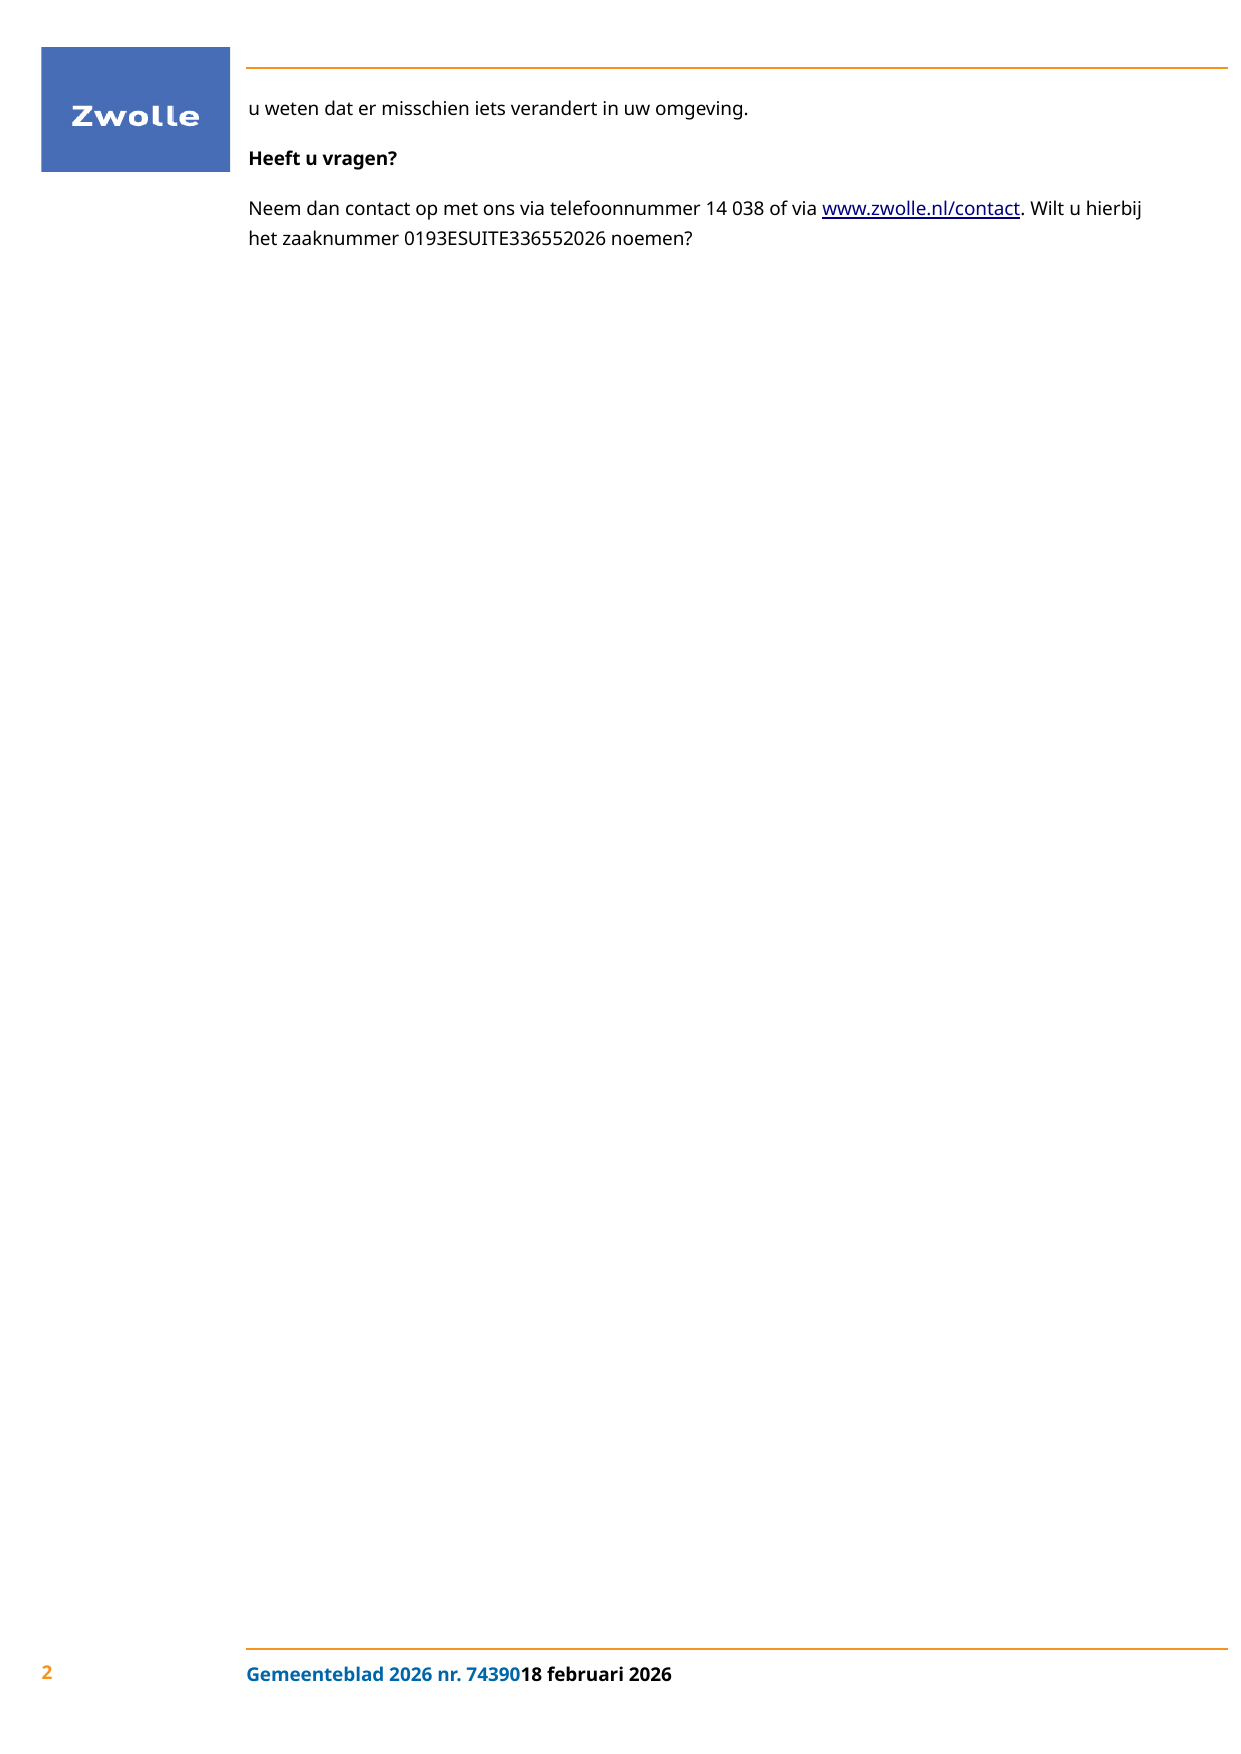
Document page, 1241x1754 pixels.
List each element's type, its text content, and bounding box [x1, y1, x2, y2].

picture [41, 47, 231, 172]
text Neem dan contact op met ons via telefoonnummer 14 038 of via www.zwolle.nl/contact. Wilt u hierbij het zaaknummer 0193ESUITE336552026 noemen? [248, 196, 1152, 251]
text Heeft u vragen? [248, 145, 1152, 171]
text u weten dat er misschien iets verandert in uw omgeving. [248, 95, 1152, 121]
